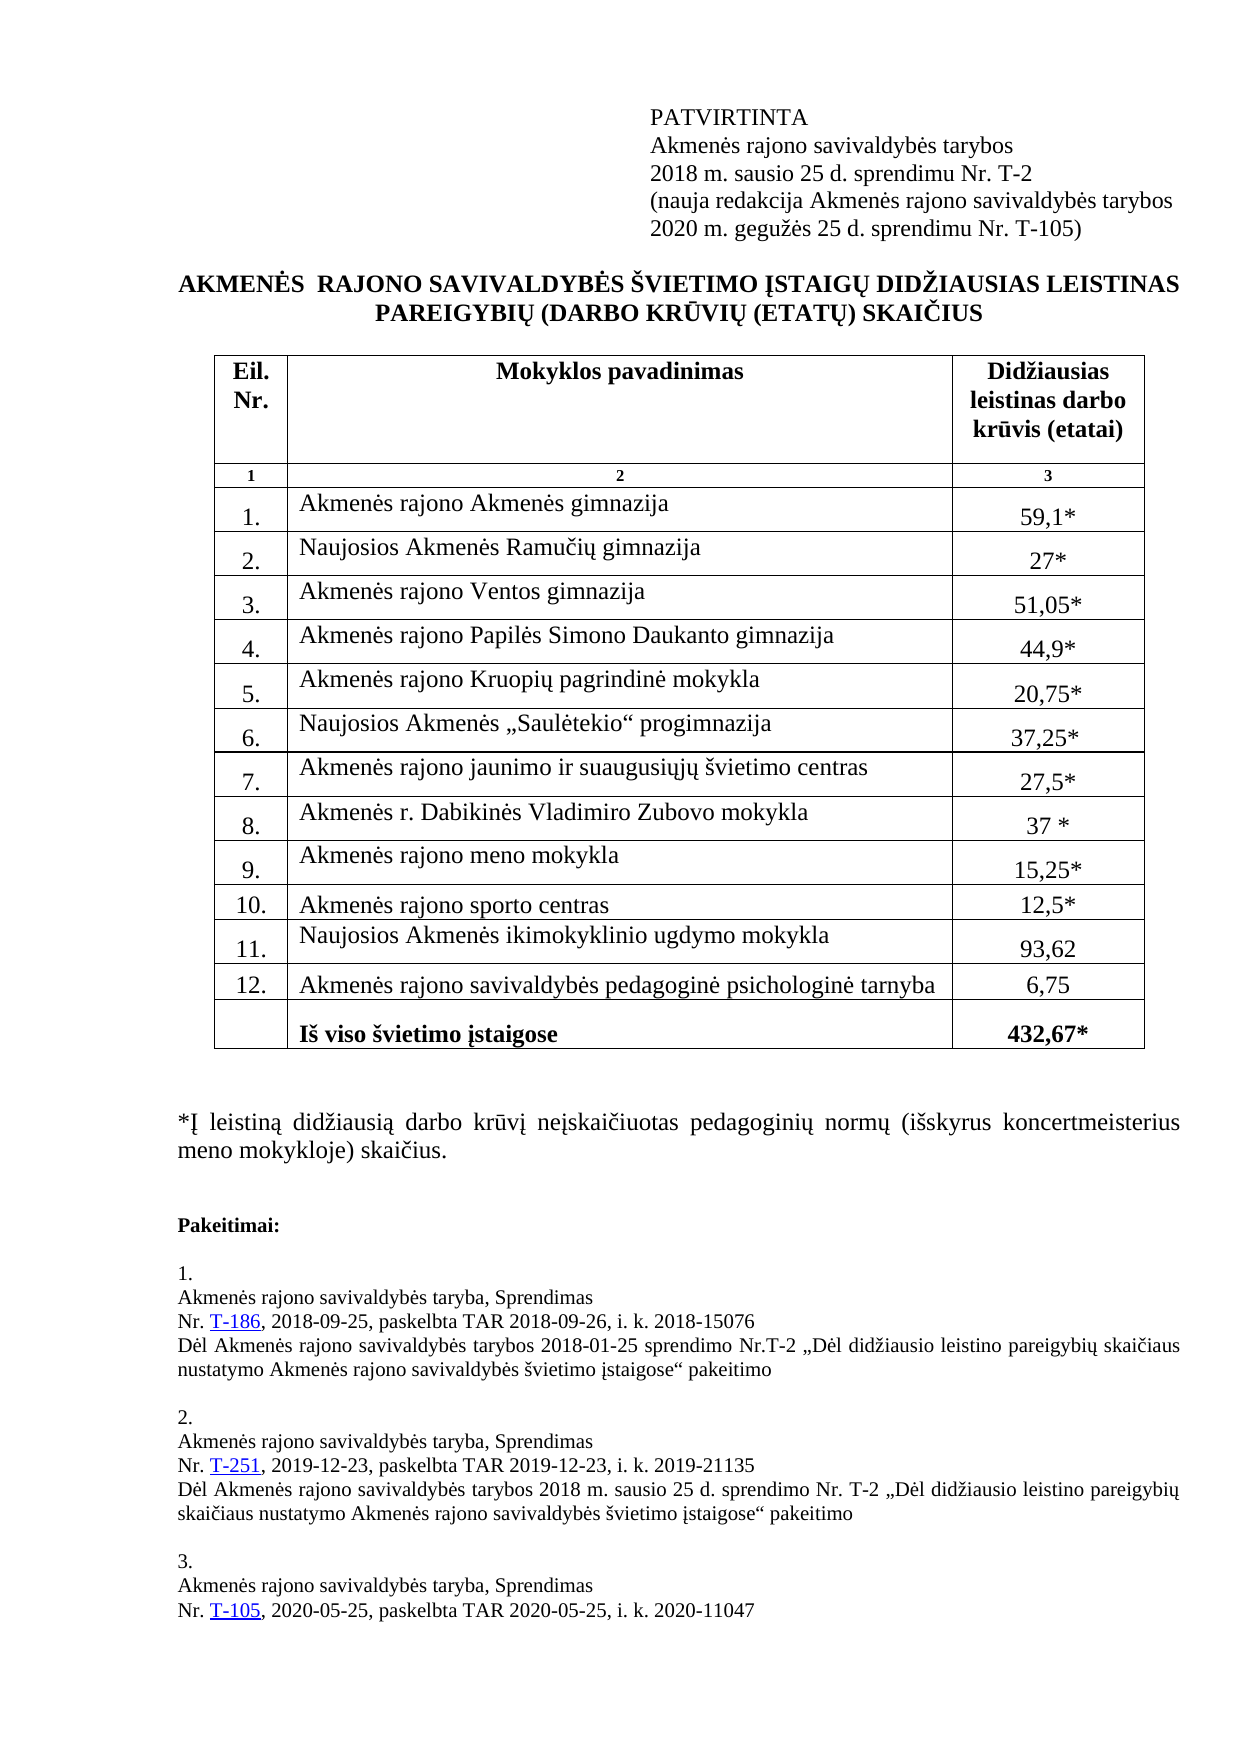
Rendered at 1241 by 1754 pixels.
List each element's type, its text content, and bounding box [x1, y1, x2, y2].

table_cell 432,67* [953, 1000, 1144, 1048]
table_cell 15,25* [953, 841, 1144, 884]
table_cell Akmenės rajono jaunimo ir suaugusiųjų švietimo centras [288, 753, 952, 796]
text Pakeitimai: [177, 1212, 1181, 1237]
table_cell 44,9* [953, 620, 1144, 663]
table_cell Naujosios Akmenės ikimokyklinio ugdymo mokykla [288, 920, 952, 963]
table_cell 10. [215, 885, 287, 919]
table_cell 4. [215, 620, 287, 663]
table_cell 3 [953, 464, 1144, 487]
text AKMENĖS RAJONO SAVIVALDYBĖS ŠVIETIMO ĮSTAIGŲ DIDŽIAUSIAS LEISTINAS PAREIGYBIŲ (DARBO KRŪVIŲ (ETATŲ) SKAIČIUS [177, 269, 1181, 327]
table_cell Akmenės rajono Papilės Simono Daukanto gimnazija [288, 620, 952, 663]
table_cell 2 [288, 464, 952, 487]
table_cell 27* [953, 532, 1144, 575]
text Dėl Akmenės rajono savivaldybės tarybos 2018-01-25 sprendimo Nr.T-2 „Dėl didžiausio leistino pareigybių skaičiaus nustatymo Akmenės rajono savivaldybės švietimo įstaigose“ pakeitimo [177, 1333, 1181, 1381]
text 2. [177, 1405, 1181, 1429]
table_header Didžiausias leistinas darbo krūvis (etatai) [953, 356, 1144, 463]
table_cell Akmenės rajono meno mokykla [288, 841, 952, 884]
text 3. [177, 1549, 1181, 1573]
table_header Eil. Nr. [215, 356, 287, 463]
text Akmenės rajono savivaldybės taryba, Sprendimas [177, 1429, 1181, 1453]
text Nr. T-105, 2020-05-25, paskelbta TAR 2020-05-25, i. k. 2020-11047 [177, 1597, 1181, 1622]
text PATVIRTINTA [650, 103, 1181, 131]
table_cell 9. [215, 841, 287, 884]
table_cell Akmenės rajono Kruopių pagrindinė mokykla [288, 664, 952, 707]
text 1. [177, 1261, 1181, 1285]
table_cell Akmenės r. Dabikinės Vladimiro Zubovo mokykla [288, 797, 952, 839]
table_cell 51,05* [953, 576, 1144, 619]
table_cell Akmenės rajono sporto centras [288, 885, 952, 919]
table_cell Naujosios Akmenės Ramučių gimnazija [288, 532, 952, 575]
table_cell Akmenės rajono savivaldybės pedagoginė psichologinė tarnyba [288, 964, 952, 999]
table_cell 6,75 [953, 964, 1144, 999]
table_cell 1. [215, 488, 287, 531]
table_cell 59,1* [953, 488, 1144, 531]
table_cell 2. [215, 532, 287, 575]
text Nr. T-186, 2018-09-25, paskelbta TAR 2018-09-26, i. k. 2018-15076 [177, 1309, 1181, 1333]
text Dėl Akmenės rajono savivaldybės tarybos 2018 m. sausio 25 d. sprendimo Nr. T-2 „Dėl didžiausio leistino pareigybių skaičiaus nustatymo Akmenės rajono savivaldybės švietimo įstaigose“ pakeitimo [177, 1477, 1181, 1525]
table_cell 11. [215, 920, 287, 963]
table_cell 7. [215, 753, 287, 796]
text Akmenės rajono savivaldybės taryba, Sprendimas [177, 1573, 1181, 1597]
text (nauja redakcija Akmenės rajono savivaldybės tarybos [650, 186, 1181, 214]
table_cell 20,75* [953, 664, 1144, 707]
table_cell Akmenės rajono Akmenės gimnazija [288, 488, 952, 531]
table_cell 37 * [953, 797, 1144, 839]
table_cell Naujosios Akmenės „Saulėtekio“ progimnazija [288, 709, 952, 751]
text 2020 m. gegužės 25 d. sprendimu Nr. T-105) [650, 214, 1181, 241]
text Akmenės rajono savivaldybės taryba, Sprendimas [177, 1285, 1181, 1309]
table_cell 5. [215, 664, 287, 707]
text *Į leistiną didžiausią darbo krūvį neįskaičiuotas pedagoginių normų (išskyrus koncertmeisterius meno mokykloje) skaičius. [177, 1107, 1181, 1164]
text 2018 m. sausio 25 d. sprendimu Nr. T-2 [650, 159, 1181, 186]
table_cell [215, 1000, 287, 1048]
table_cell 27,5* [953, 753, 1144, 796]
table_cell 93,62 [953, 920, 1144, 963]
table_cell Iš viso švietimo įstaigose [288, 1000, 952, 1048]
table_cell 8. [215, 797, 287, 839]
table_cell 12,5* [953, 885, 1144, 919]
text Akmenės rajono savivaldybės tarybos [650, 131, 1181, 159]
table_header Mokyklos pavadinimas [288, 356, 952, 463]
table_cell 6. [215, 709, 287, 751]
text Nr. T-251, 2019-12-23, paskelbta TAR 2019-12-23, i. k. 2019-21135 [177, 1453, 1181, 1477]
table_cell 1 [215, 464, 287, 487]
table_cell 3. [215, 576, 287, 619]
table_cell 37,25* [953, 709, 1144, 751]
table_cell Akmenės rajono Ventos gimnazija [288, 576, 952, 619]
table_cell 12. [215, 964, 287, 999]
